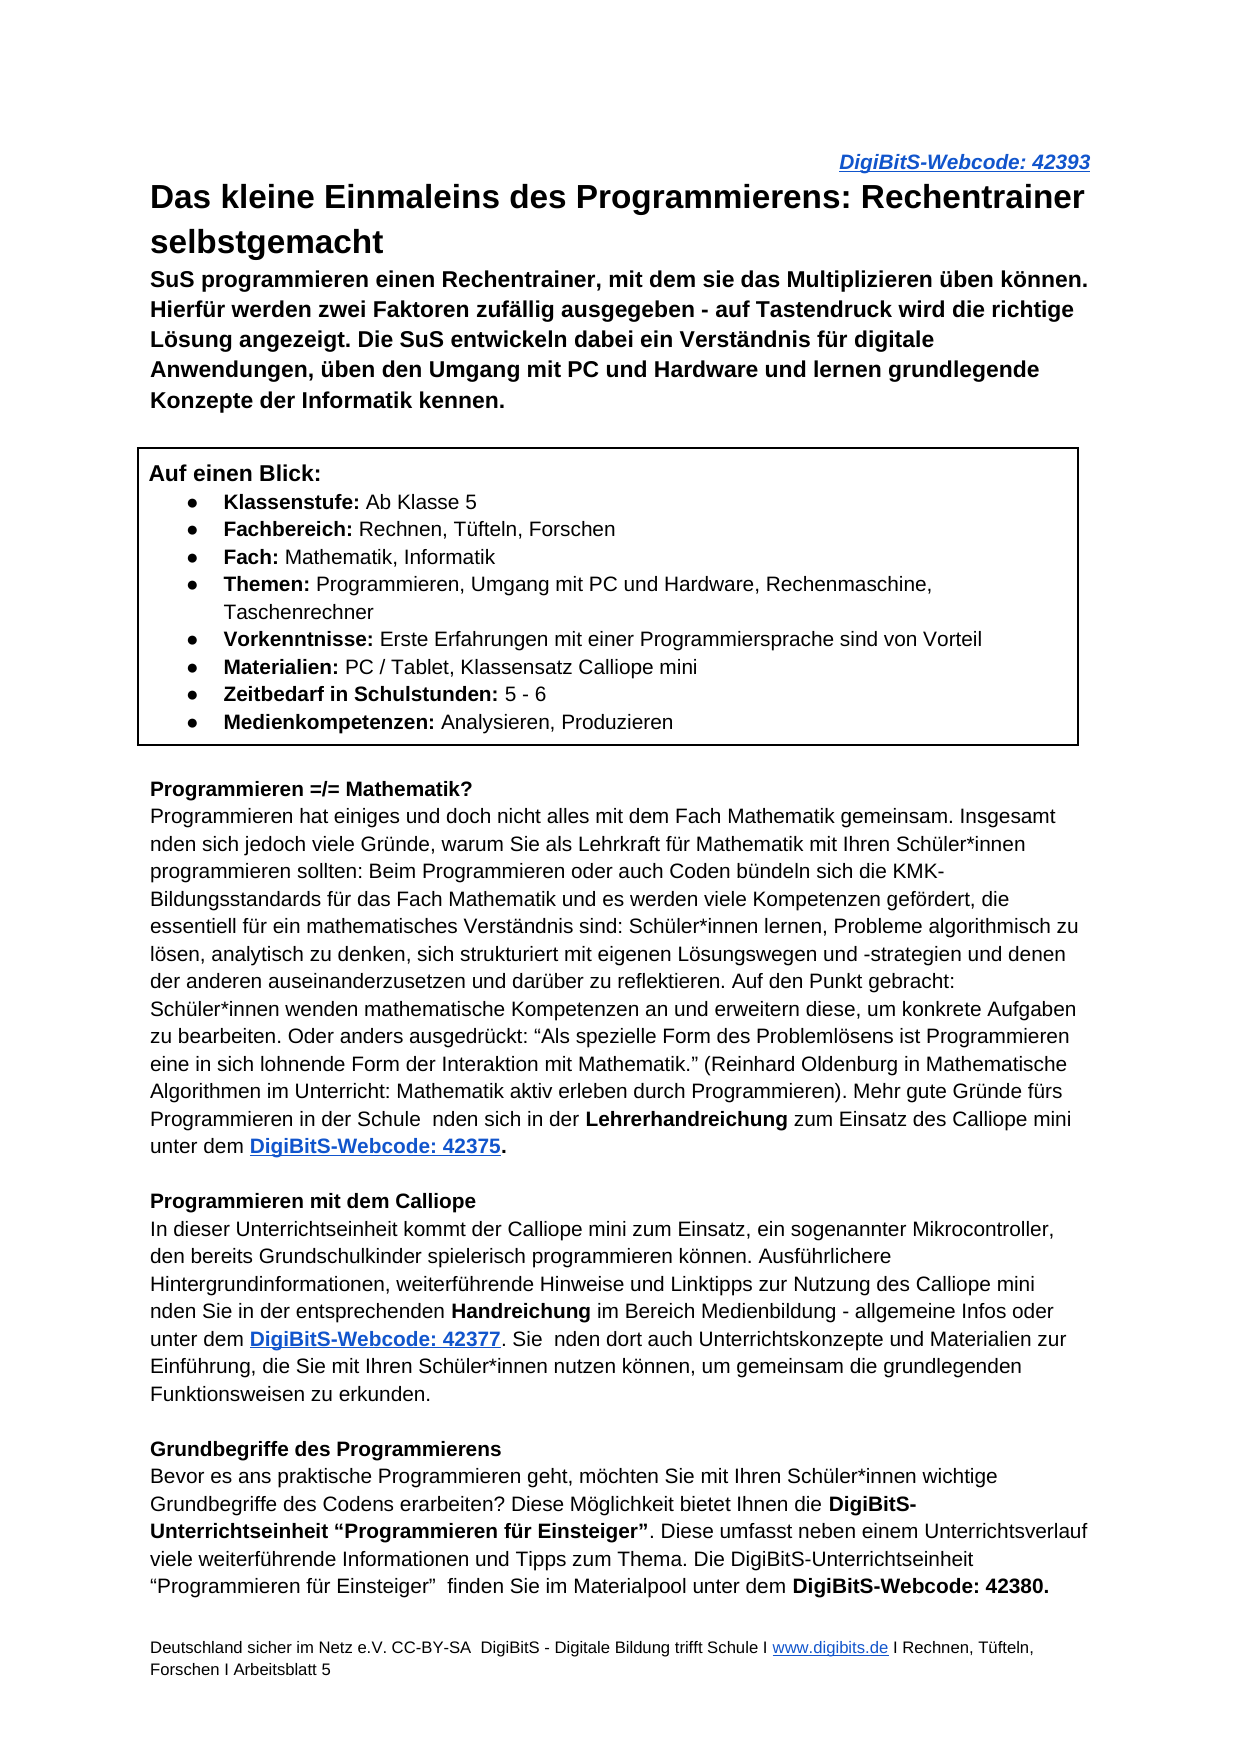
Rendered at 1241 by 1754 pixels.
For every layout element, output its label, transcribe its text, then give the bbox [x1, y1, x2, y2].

table_header Auf einen Blick: Klassenstufe: Ab Klasse 5 Fachbereich: Rechnen, Tüfteln, Forschen Fach: Mathematik, Informatik Themen: Programmieren, Umgang mit PC und Hardware, Rechenmaschine, Taschenrechner Vorkenntnisse: Erste Erfahrungen mit einer Programmiersprache sind von Vorteil Materialien: PC / Tablet, Klassensatz Calliope mini Zeitbedarf in Schulstunden: 5 - 6 Medienkompetenzen: Analysieren, Produzieren [139, 449, 1077, 744]
text Grundbegriffe des Programmierens [150, 1436, 1090, 1460]
text Das kleine Einmaleins des Programmierens: Rechentrainer selbstgemacht [150, 177, 1090, 260]
text DigiBitS-Webcode: 42393 [150, 150, 1090, 174]
text SuS programmieren einen Rechentrainer, mit dem sie das Multiplizieren üben können. Hierfür werden zwei Faktoren zufällig ausgegeben - auf Tastendruck wird die richtige Lösung angezeigt. Die SuS entwickeln dabei ein Verständnis für digitale Anwendungen, üben den Umgang mit PC und Hardware und lernen grundlegende Konzepte der Informatik kennen. [150, 266, 1090, 413]
text Programmieren hat einiges und doch nicht alles mit dem Fach Mathematik gemeinsam. Insgesamt nden sich jedoch viele Gründe, warum Sie als Lehrkraft für Mathematik mit Ihren Schüler*innen programmieren sollten: Beim Programmieren oder auch Coden bündeln sich die KMK-Bildungsstandards für das Fach Mathematik und es werden viele Kompetenzen gefördert, die essentiell für ein mathematisches Verständnis sind: Schüler*innen lernen, Probleme algorithmisch zu lösen, analytisch zu denken, sich strukturiert mit eigenen Lösungswegen und -strategien und denen der anderen auseinanderzusetzen und darüber zu reflektieren. Auf den Punkt gebracht: Schüler*innen wenden mathematische Kompetenzen an und erweitern diese, um konkrete Aufgaben zu bearbeiten. Oder anders ausgedrückt: “Als spezielle Form des Problemlösens ist Programmieren eine in sich lohnende Form der Interaktion mit Mathematik.” (Reinhard Oldenburg in Mathematische Algorithmen im Unterricht: Mathematik aktiv erleben durch Programmieren). Mehr gute Gründe fürs Programmieren in der Schule nden sich in der Lehrerhandreichung zum Einsatz des Calliope mini unter dem DigiBitS-Webcode: 42375. [150, 804, 1090, 1158]
text Programmieren mit dem Calliope [150, 1189, 1090, 1213]
text Bevor es ans praktische Programmieren geht, möchten Sie mit Ihren Schüler*innen wichtige Grundbegriffe des Codens erarbeiten? Diese Möglichkeit bietet Ihnen die DigiBitS-Unterrichtseinheit “Programmieren für Einsteiger”. Diese umfasst neben einem Unterrichtsverlauf viele weiterführende Informationen und Tipps zum Thema. Die DigiBitS-Unterrichtseinheit “Programmieren für Einsteiger” finden Sie im Materialpool unter dem DigiBitS-Webcode: 42380. [150, 1464, 1090, 1598]
text In dieser Unterrichtseinheit kommt der Calliope mini zum Einsatz, ein sogenannter Mikrocontroller, den bereits Grundschulkinder spielerisch programmieren können. Ausführlichere Hintergrundinformationen, weiterführende Hinweise und Linktipps zur Nutzung des Calliope mini nden Sie in der entsprechenden Handreichung im Bereich Medienbildung - allgemeine Infos oder unter dem DigiBitS-Webcode: 42377. Sie nden dort auch Unterrichtskonzepte und Materialien zur Einführung, die Sie mit Ihren Schüler*innen nutzen können, um gemeinsam die grundlegenden Funktionsweisen zu erkunden. [150, 1216, 1090, 1405]
text Programmieren =/= Mathematik? [150, 776, 1090, 800]
